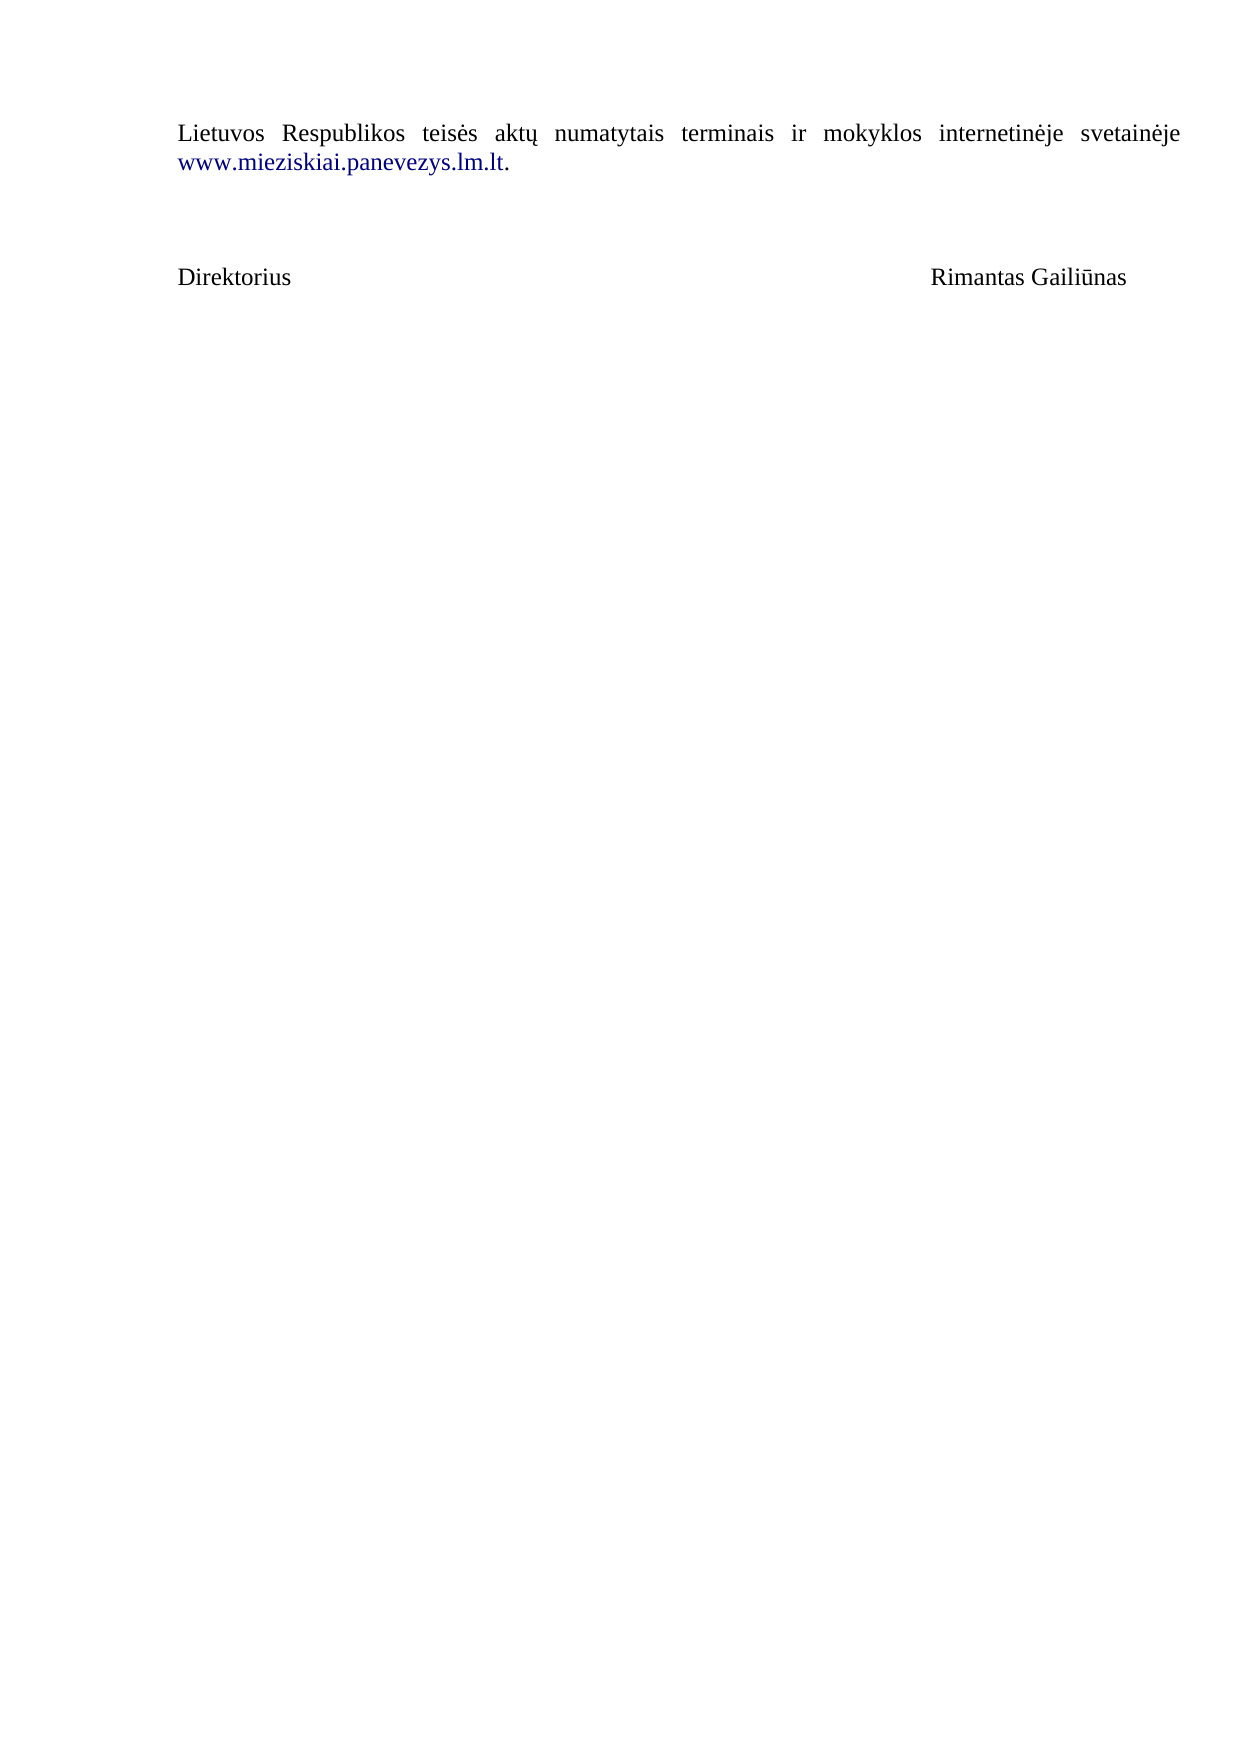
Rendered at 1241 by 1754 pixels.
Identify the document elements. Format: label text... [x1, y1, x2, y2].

text Lietuvos Respublikos teisės aktų numatytais terminais ir mokyklos internetinėje svetainėje www.mieziskiai.panevezys.lm.lt. [177, 118, 1181, 176]
text Direktorius Rimantas Gailiūnas [177, 262, 1181, 291]
